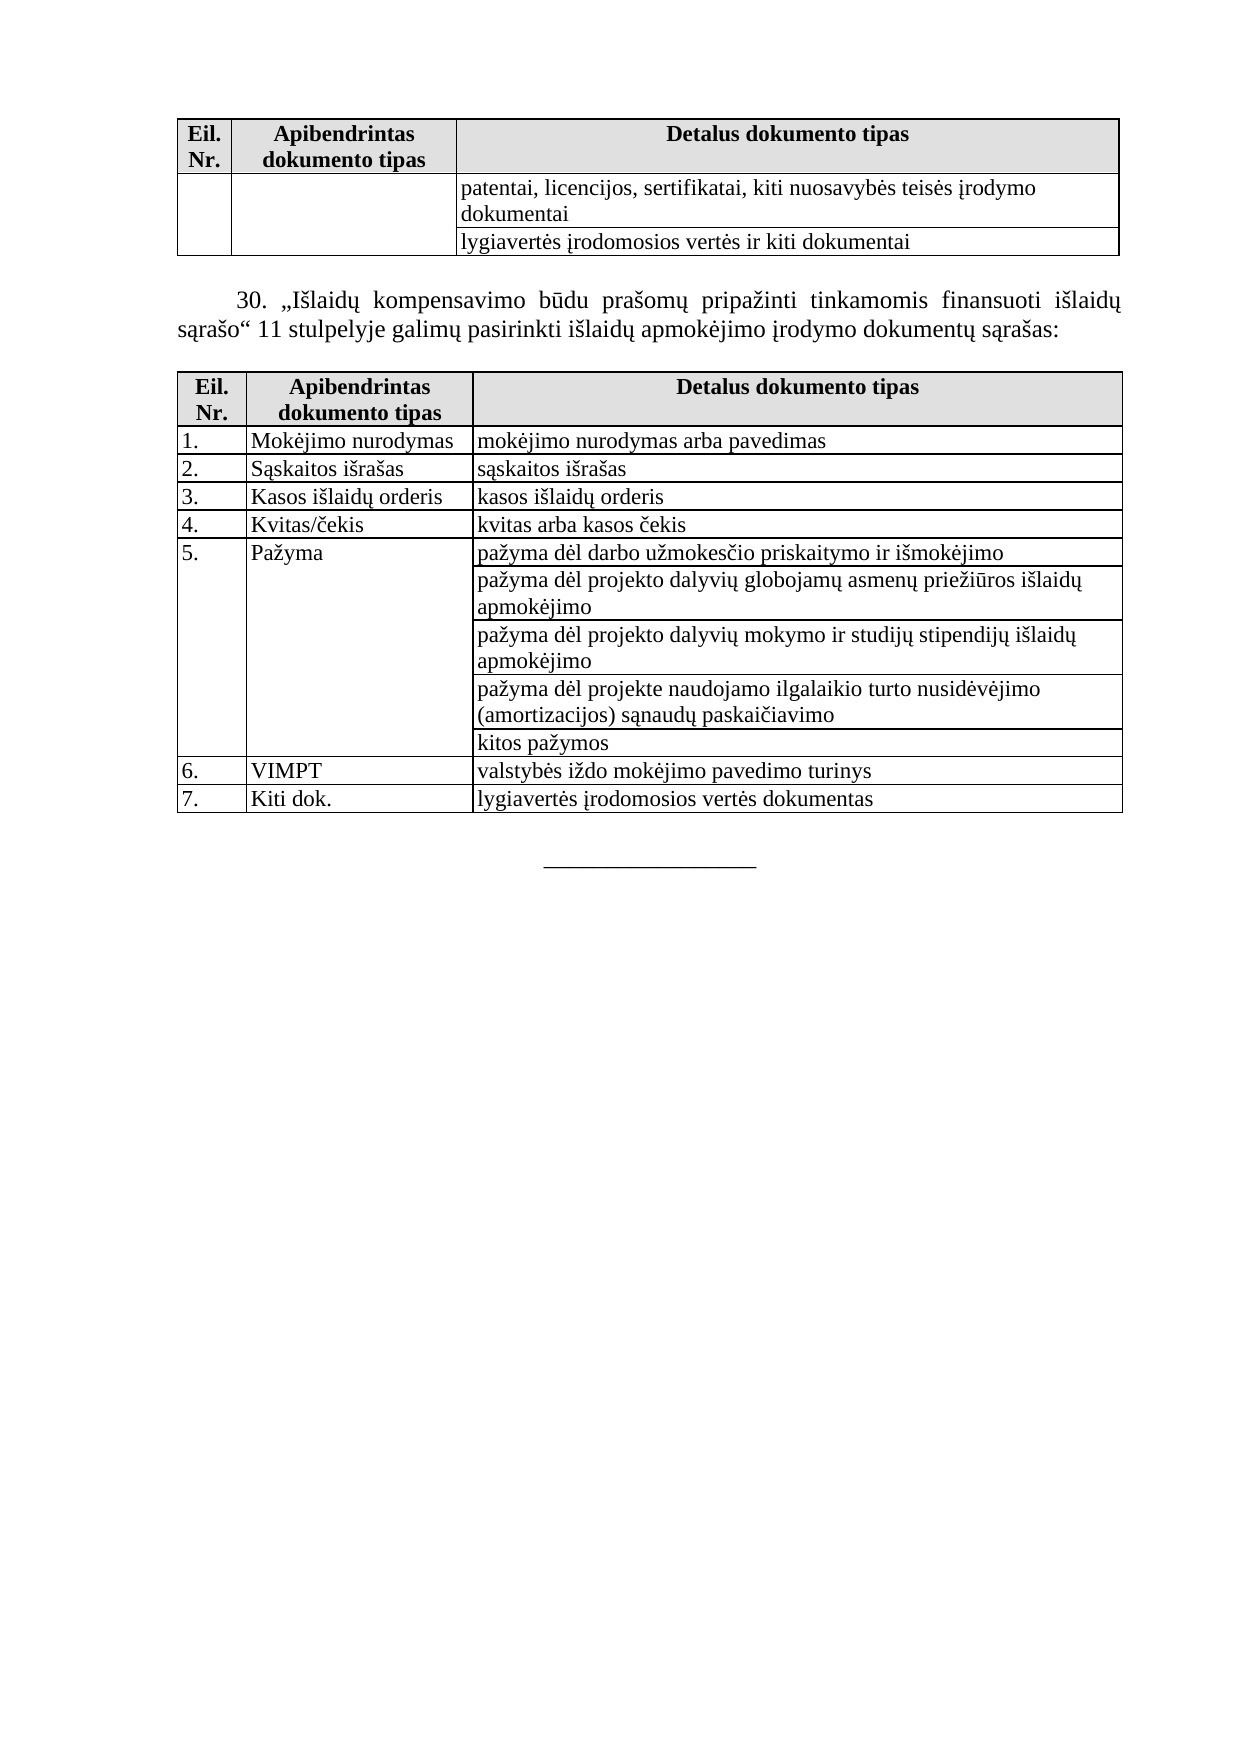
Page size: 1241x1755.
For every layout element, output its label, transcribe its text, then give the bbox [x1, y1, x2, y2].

table_cell 2. [242, 455, 246, 481]
table_cell [232, 174, 456, 254]
table_cell 7. [242, 785, 246, 812]
table_header Detalus dokumento tipas [457, 120, 1118, 172]
table_cell Pažyma [247, 539, 472, 756]
table_header Apibendrintas dokumento tipas [232, 120, 456, 172]
table_cell [178, 174, 231, 254]
table_header Detalus dokumento tipas [474, 373, 1122, 425]
text _________________ [177, 842, 1122, 871]
table_cell VIMPT [247, 757, 251, 784]
table_header Apibendrintas dokumento tipas [247, 373, 472, 425]
table_cell 3. [242, 483, 246, 509]
text 30. „Išlaidų kompensavimo būdu prašomų pripažinti tinkamomis finansuoti išlaidų sąrašo“ 11 stulpelyje galimų pasirinkti išlaidų apmokėjimo įrodymo dokumentų sąrašas: [177, 285, 1122, 342]
table_cell 1. [242, 427, 246, 453]
table_cell 5. [178, 539, 246, 756]
table_header Eil. Nr. [178, 120, 231, 172]
table_cell 4. [242, 511, 246, 537]
table_cell 6. [242, 757, 246, 784]
table_header Eil. Nr. [178, 373, 246, 425]
